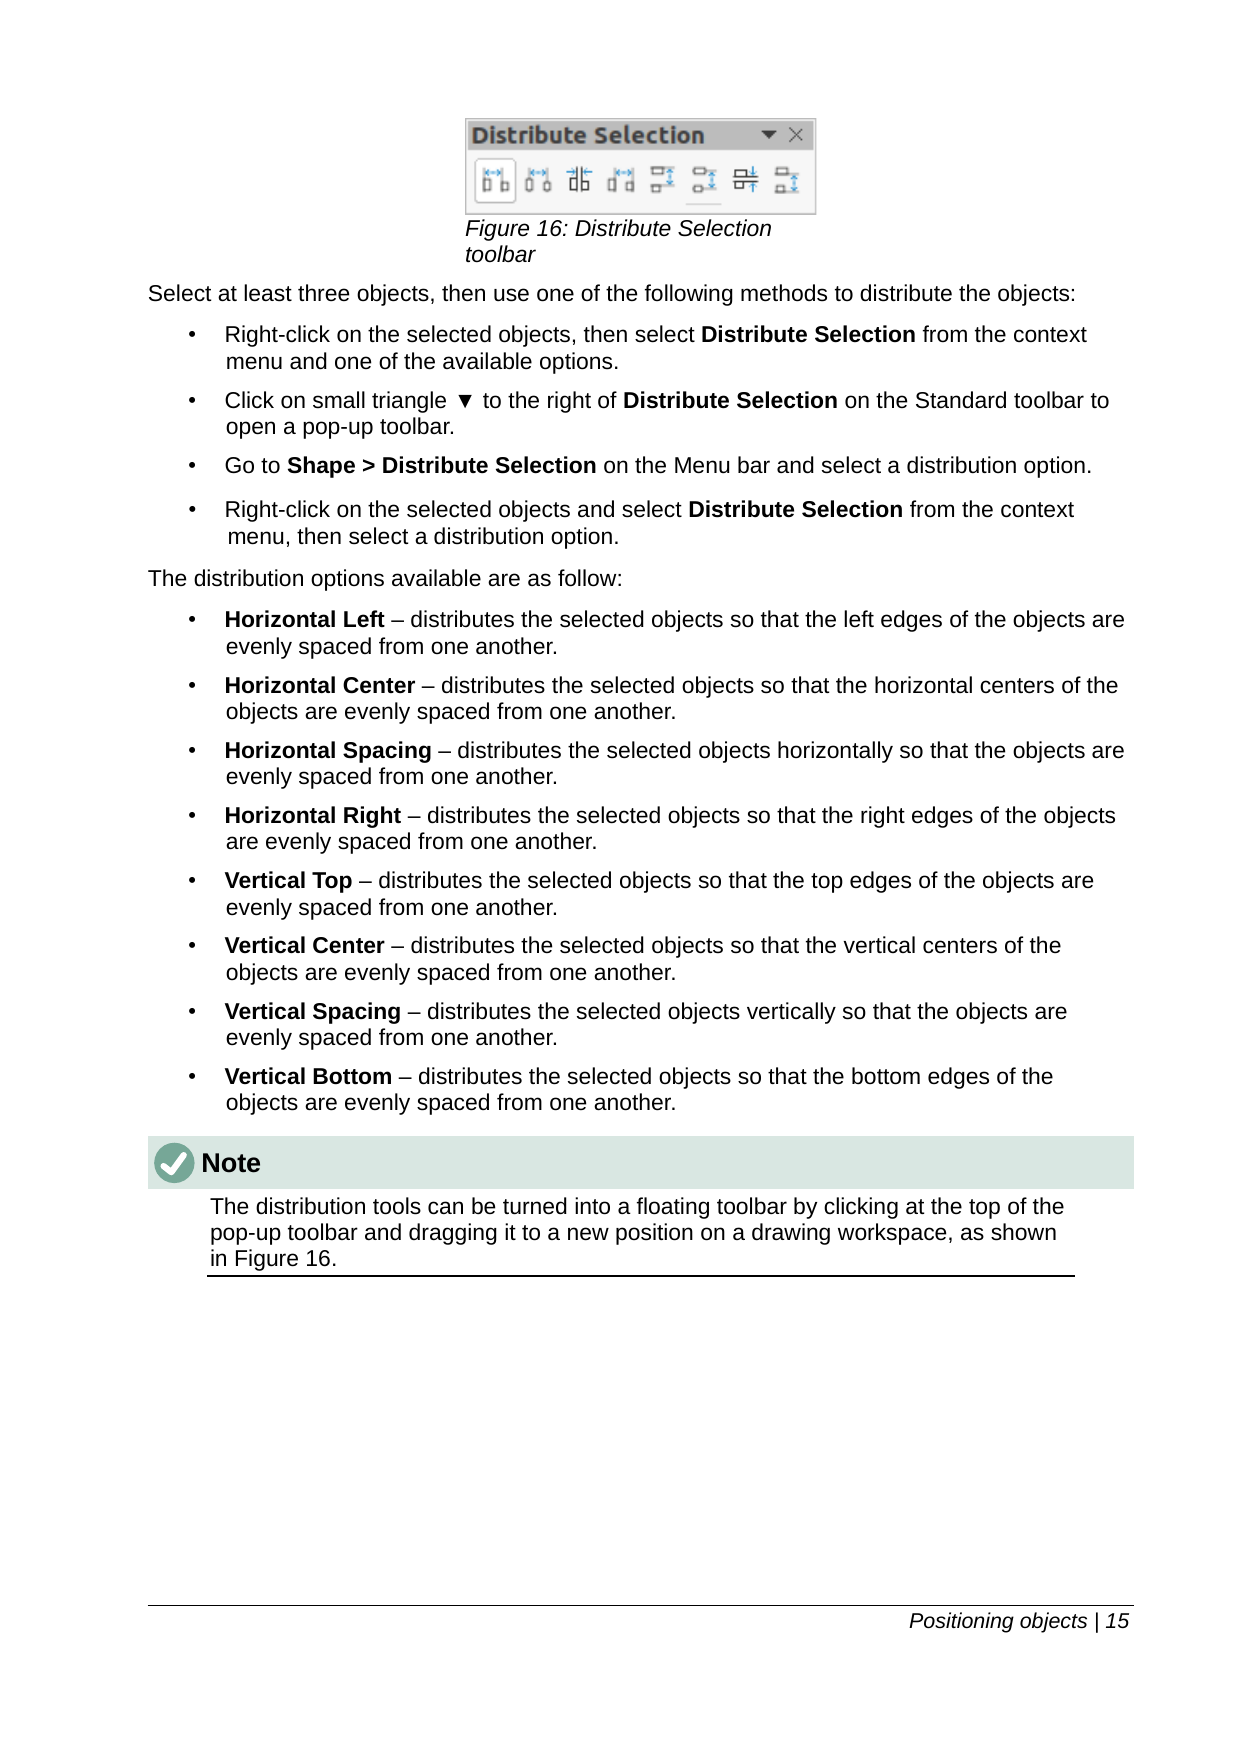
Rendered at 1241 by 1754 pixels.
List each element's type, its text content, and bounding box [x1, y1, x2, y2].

picture [465, 118, 817, 215]
list Select at least three objects, then use one of the following methods to distribute the objects: [148, 279, 1134, 306]
text The distribution options available are as follow: [148, 564, 1134, 591]
list Right-click on the selected objects, then select Distribute Selection from the context menu and one of the available options. [185, 318, 1134, 374]
list Horizontal Spacing – distributes the selected objects horizontally so that the objects are evenly spaced from one another. [185, 734, 1134, 789]
subtitle Note [148, 1136, 1134, 1189]
list Horizontal Left – distributes the selected objects so that the left edges of the objects are evenly spaced from one another. [185, 603, 1134, 659]
list Vertical Top – distributes the selected objects so that the top edges of the objects are evenly spaced from one another. [185, 864, 1134, 920]
list Go to Shape > Distribute Selection on the Menu bar and select a distribution option. [185, 449, 1134, 481]
list Right-click on the selected objects and select Distribute Selection from the context menu, then select a distribution option. [185, 493, 1134, 552]
text Figure 16: Distribute Selection toolbar [465, 215, 817, 268]
list Vertical Center – distributes the selected objects so that the vertical centers of the objects are evenly spaced from one another. [185, 929, 1134, 985]
list Vertical Bottom – distributes the selected objects so that the bottom edges of the objects are evenly spaced from one another. [185, 1060, 1134, 1118]
text The distribution tools can be turned into a floating toolbar by clicking at the top of the pop-up toolbar and dragging it to a new position on a drawing workspace, as shown in Figure 16. [207, 1189, 1075, 1275]
list Click on small triangle ▼ to the right of Distribute Selection on the Standard toolbar to open a pop-up toolbar. [185, 384, 1134, 439]
list Vertical Spacing – distributes the selected objects vertically so that the objects are evenly spaced from one another. [185, 995, 1134, 1050]
list Horizontal Center – distributes the selected objects so that the horizontal centers of the objects are evenly spaced from one another. [185, 669, 1134, 724]
list Horizontal Right – distributes the selected objects so that the right edges of the objects are evenly spaced from one another. [185, 799, 1134, 855]
